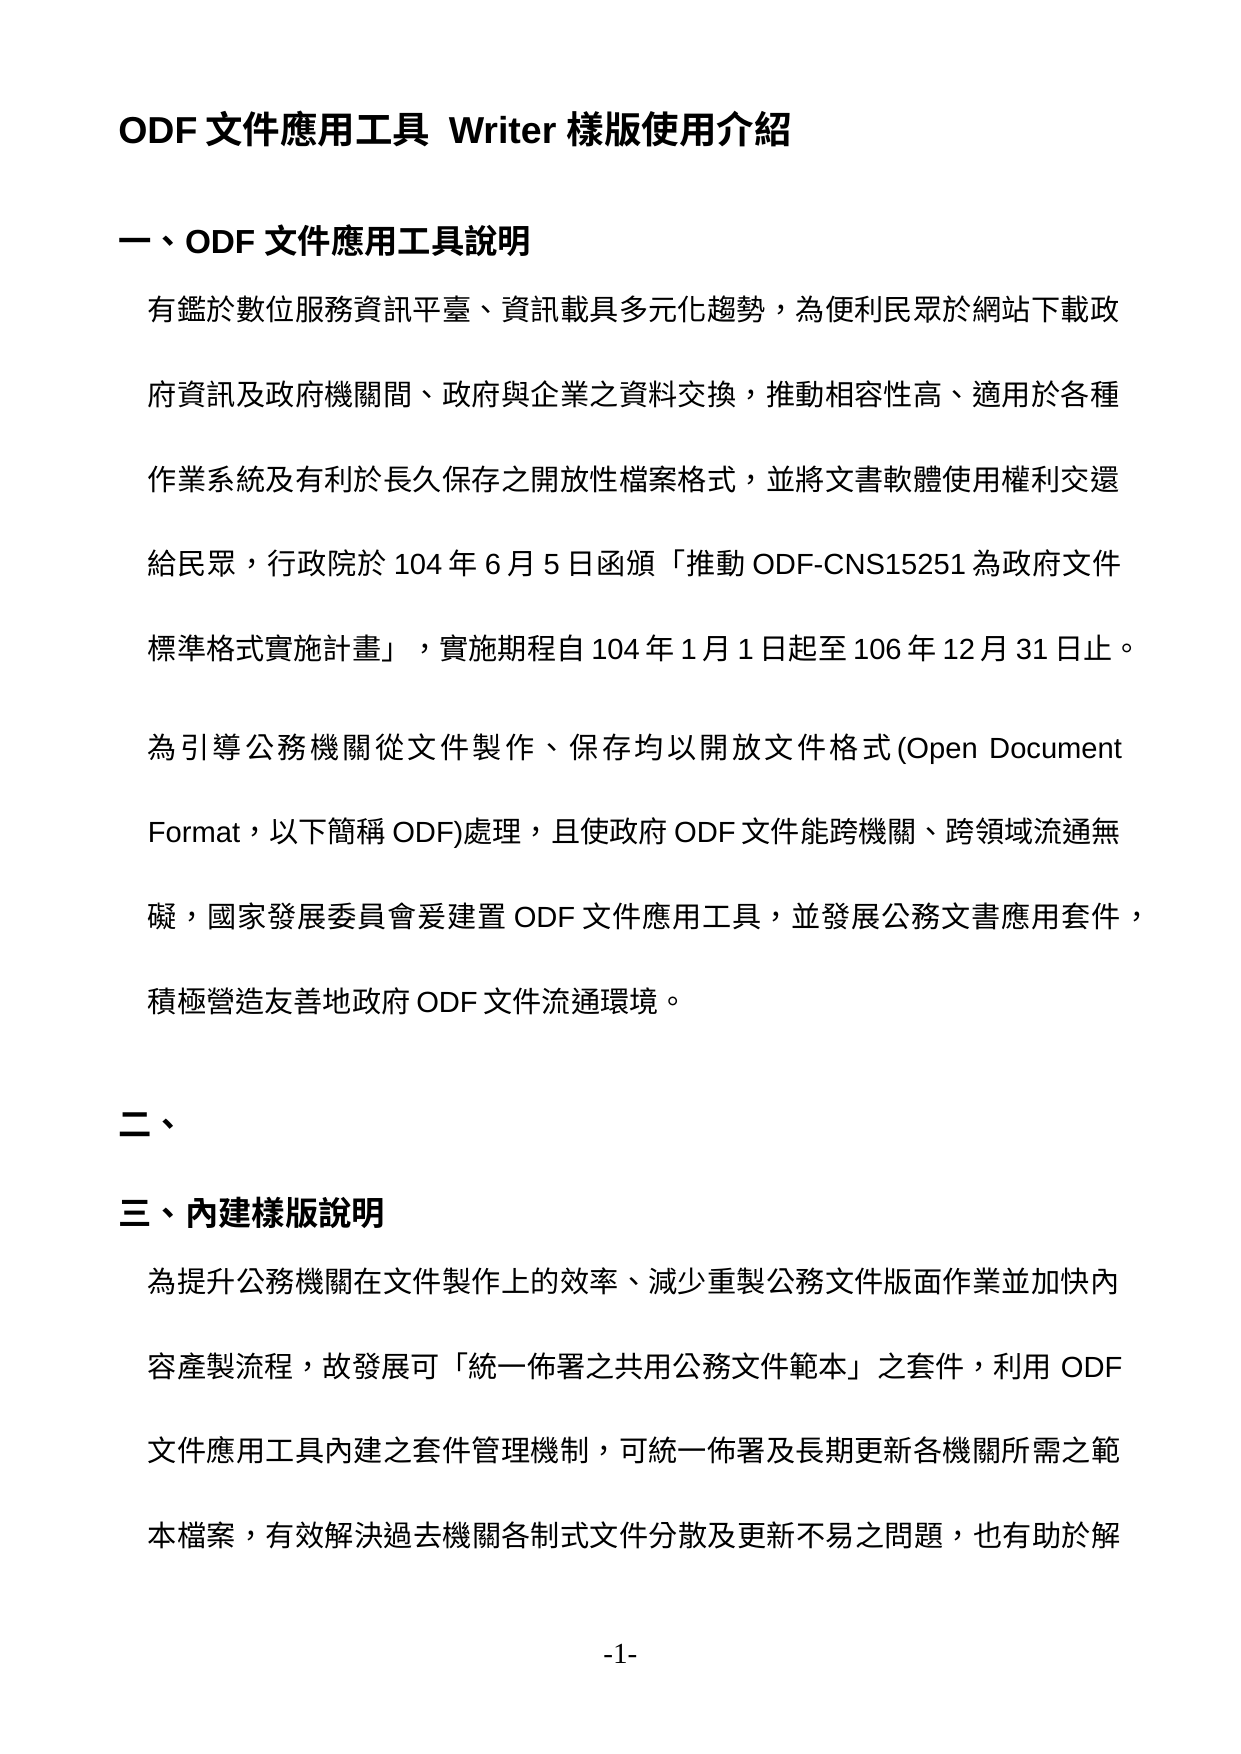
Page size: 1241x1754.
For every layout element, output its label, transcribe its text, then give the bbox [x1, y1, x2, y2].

subtitle ODF 文件應用工具說明 [118, 215, 1122, 263]
subtitle 內建樣版說明 [118, 1186, 1122, 1235]
text 為引導公務機關從文件製作、保存均以開放文件格式(Open Document Format，以下簡稱ODF)處理，且使政府ODF文件能跨機關、跨領域流通無礙，國家發展委員會爰建置ODF文件應用工具，並發展公務文書應用套件，積極營造友善地政府ODF文件流通環境。 [148, 724, 1122, 1021]
text 為提升公務機關在文件製作上的效率、減少重製公務文件版面作業並加快內容產製流程，故發展可「統一佈署之共用公務文件範本」之套件，利用ODF文件應用工具內建之套件管理機制，可統一佈署及長期更新各機關所需之範本檔案，有效解決過去機關各制式文件分散及更新不易之問題，也有助於解 [148, 1259, 1122, 1555]
subtitle ODF文件應用工具 Writer 樣版使用介紹 [118, 100, 1122, 154]
text 有鑑於數位服務資訊平臺、資訊載具多元化趨勢，為便利民眾於網站下載政府資訊及政府機關間、政府與企業之資料交換，推動相容性高、適用於各種作業系統及有利於長久保存之開放性檔案格式，並將文書軟體使用權利交還給民眾，行政院於104年6月5日函頒「推動ODF-CNS15251為政府文件標準格式實施計畫」，實施期程自104年1月1日起至106年12月31日止。 [148, 287, 1122, 668]
